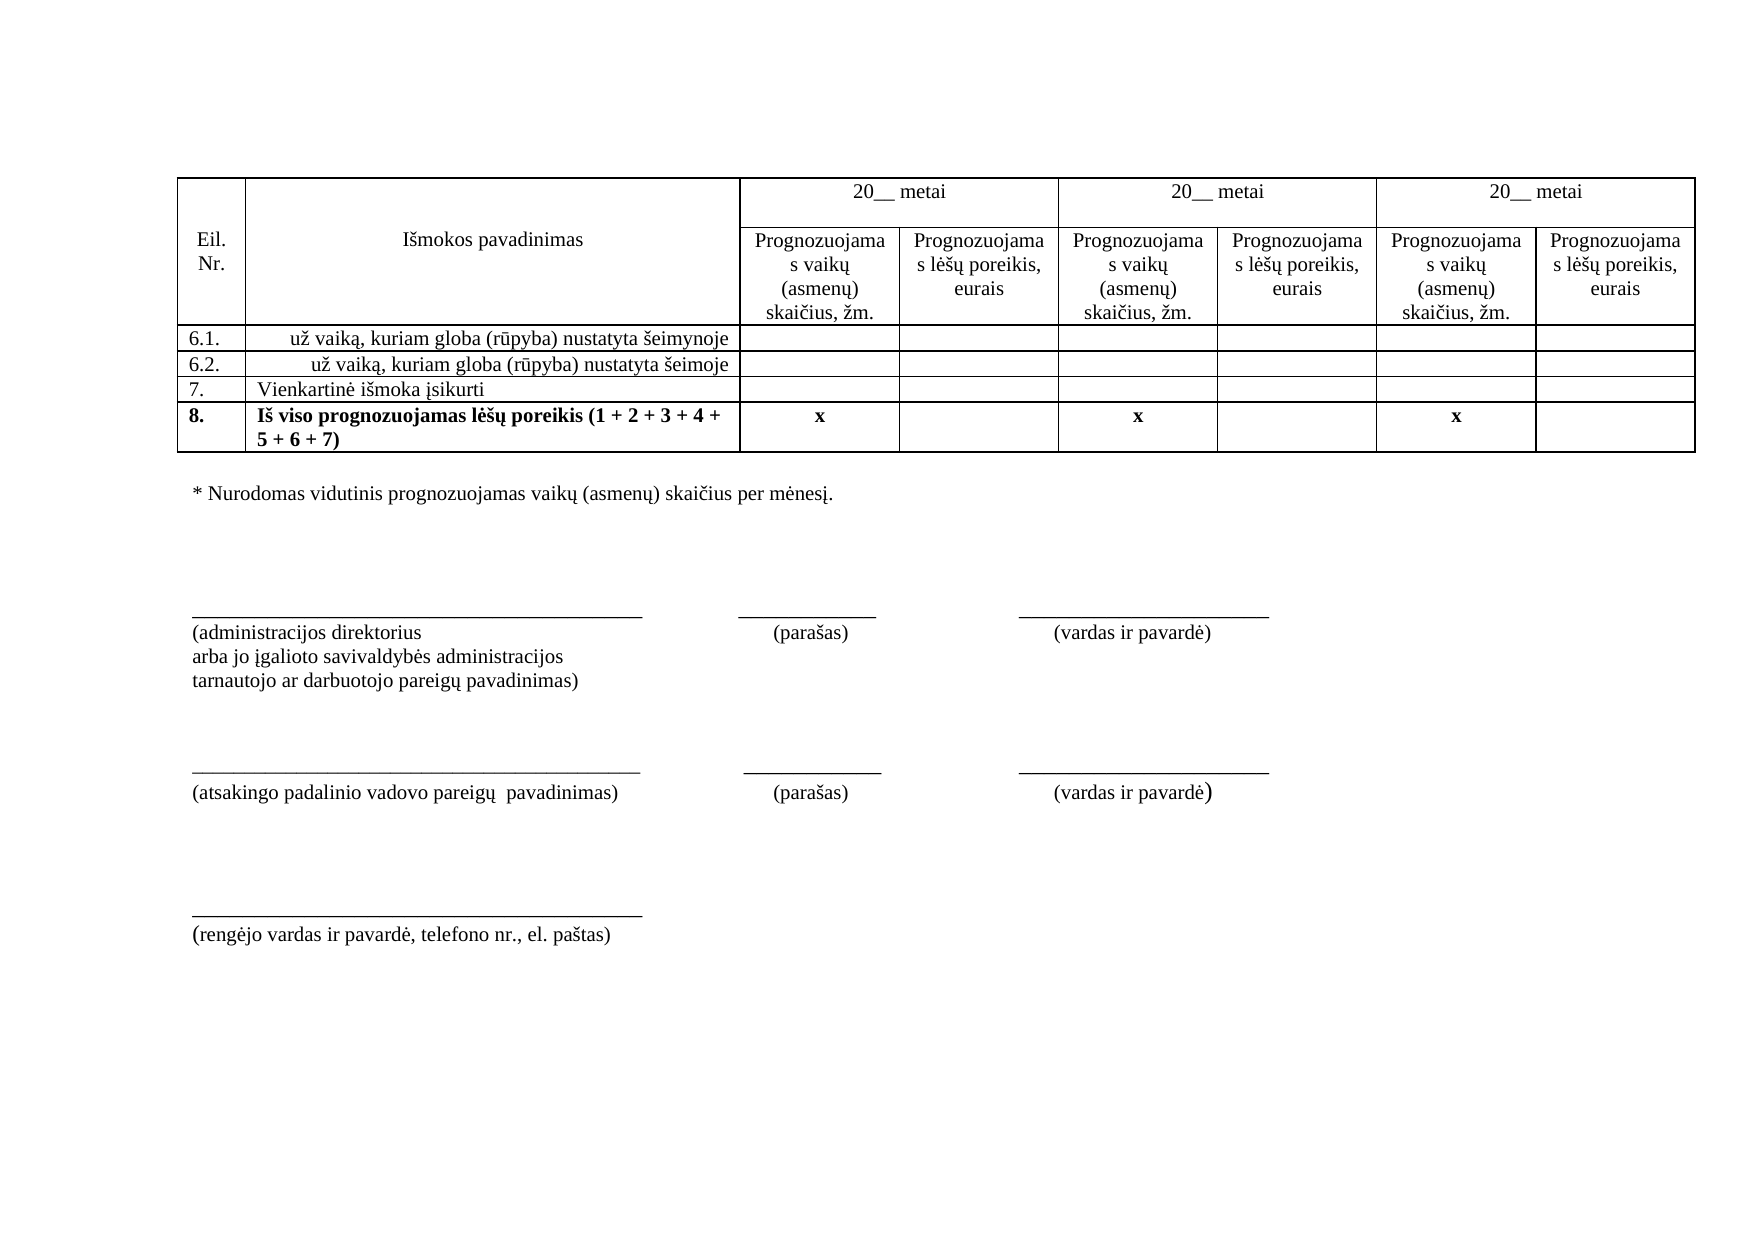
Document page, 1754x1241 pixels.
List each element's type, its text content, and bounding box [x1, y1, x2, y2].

table_cell [1377, 326, 1535, 350]
table_header Išmokos pavadinimas [246, 179, 739, 324]
table_cell [1377, 377, 1535, 401]
table_cell 8. [178, 403, 245, 451]
table_header Eil. Nr. [178, 179, 245, 324]
table_cell [900, 352, 1058, 376]
table_cell [741, 377, 899, 401]
text arba jo įgalioto savivaldybės administracijos [177, 644, 1695, 668]
table_cell Vienkartinė išmoka įsikurti [246, 377, 739, 401]
table_cell už vaiką, kuriam globa (rūpyba) nustatyta šeimoje [246, 352, 739, 376]
table_cell 6.2. [178, 352, 245, 376]
table_cell x [1377, 403, 1535, 451]
table_cell [900, 326, 1058, 350]
table_cell Prognozuojamas vaikų (asmenų) skaičius, žm. [1377, 228, 1535, 324]
table_cell [1059, 352, 1217, 376]
table_cell Prognozuojamas lėšų poreikis, eurais [1218, 228, 1376, 324]
table_cell [1218, 403, 1376, 451]
table_cell 6.1. [178, 326, 245, 350]
text ___________________________________________ ___________ ____________________ [177, 748, 1695, 776]
table_cell x [741, 403, 899, 451]
table_cell [1537, 352, 1694, 376]
text ____________________________________ [177, 891, 1695, 920]
table_cell [900, 377, 1058, 401]
table_cell [1059, 326, 1217, 350]
table_cell [1218, 326, 1376, 350]
table_cell [1537, 326, 1694, 350]
table_cell [1377, 352, 1535, 376]
table_cell Prognozuojamas vaikų (asmenų) skaičius, žm. [741, 228, 899, 324]
text ____________________________________ ___________ ____________________ [177, 592, 1695, 620]
text tarnautojo ar darbuotojo pareigų pavadinimas) [177, 668, 1695, 692]
table_cell už vaiką, kuriam globa (rūpyba) nustatyta šeimynoje [246, 326, 739, 350]
table_cell Prognozuojamas lėšų poreikis, eurais [900, 228, 1058, 324]
table_cell [1537, 403, 1694, 451]
table_cell [1218, 377, 1376, 401]
text (administracijos direktorius (parašas) (vardas ir pavardė) [177, 620, 1695, 644]
table_header 20__ metai [1059, 179, 1376, 227]
text (atsakingo padalinio vadovo pareigų pavadinimas) (parašas) (vardas ir pavardė) [177, 776, 1695, 805]
table_cell Prognozuojamas lėšų poreikis, eurais [1537, 228, 1694, 324]
table_cell [1537, 377, 1694, 401]
table_header 20__ metai [1377, 179, 1694, 227]
table_cell [1218, 352, 1376, 376]
table_cell [1059, 377, 1217, 401]
text * Nurodomas vidutinis prognozuojamas vaikų (asmenų) skaičius per mėnesį. [177, 481, 1695, 505]
table_cell Prognozuojamas vaikų (asmenų) skaičius, žm. [1059, 228, 1217, 324]
table_cell 7. [178, 377, 245, 401]
table_cell [741, 352, 899, 376]
table_cell [741, 326, 899, 350]
table_cell [900, 403, 1058, 451]
text (rengėjo vardas ir pavardė, telefono nr., el. paštas) [177, 920, 1695, 946]
table_cell Iš viso prognozuojamas lėšų poreikis (1 + 2 + 3 + 4 + 5 + 6 + 7) [246, 403, 739, 451]
table_header 20__ metai [741, 179, 1058, 227]
table_cell x [1059, 403, 1217, 451]
